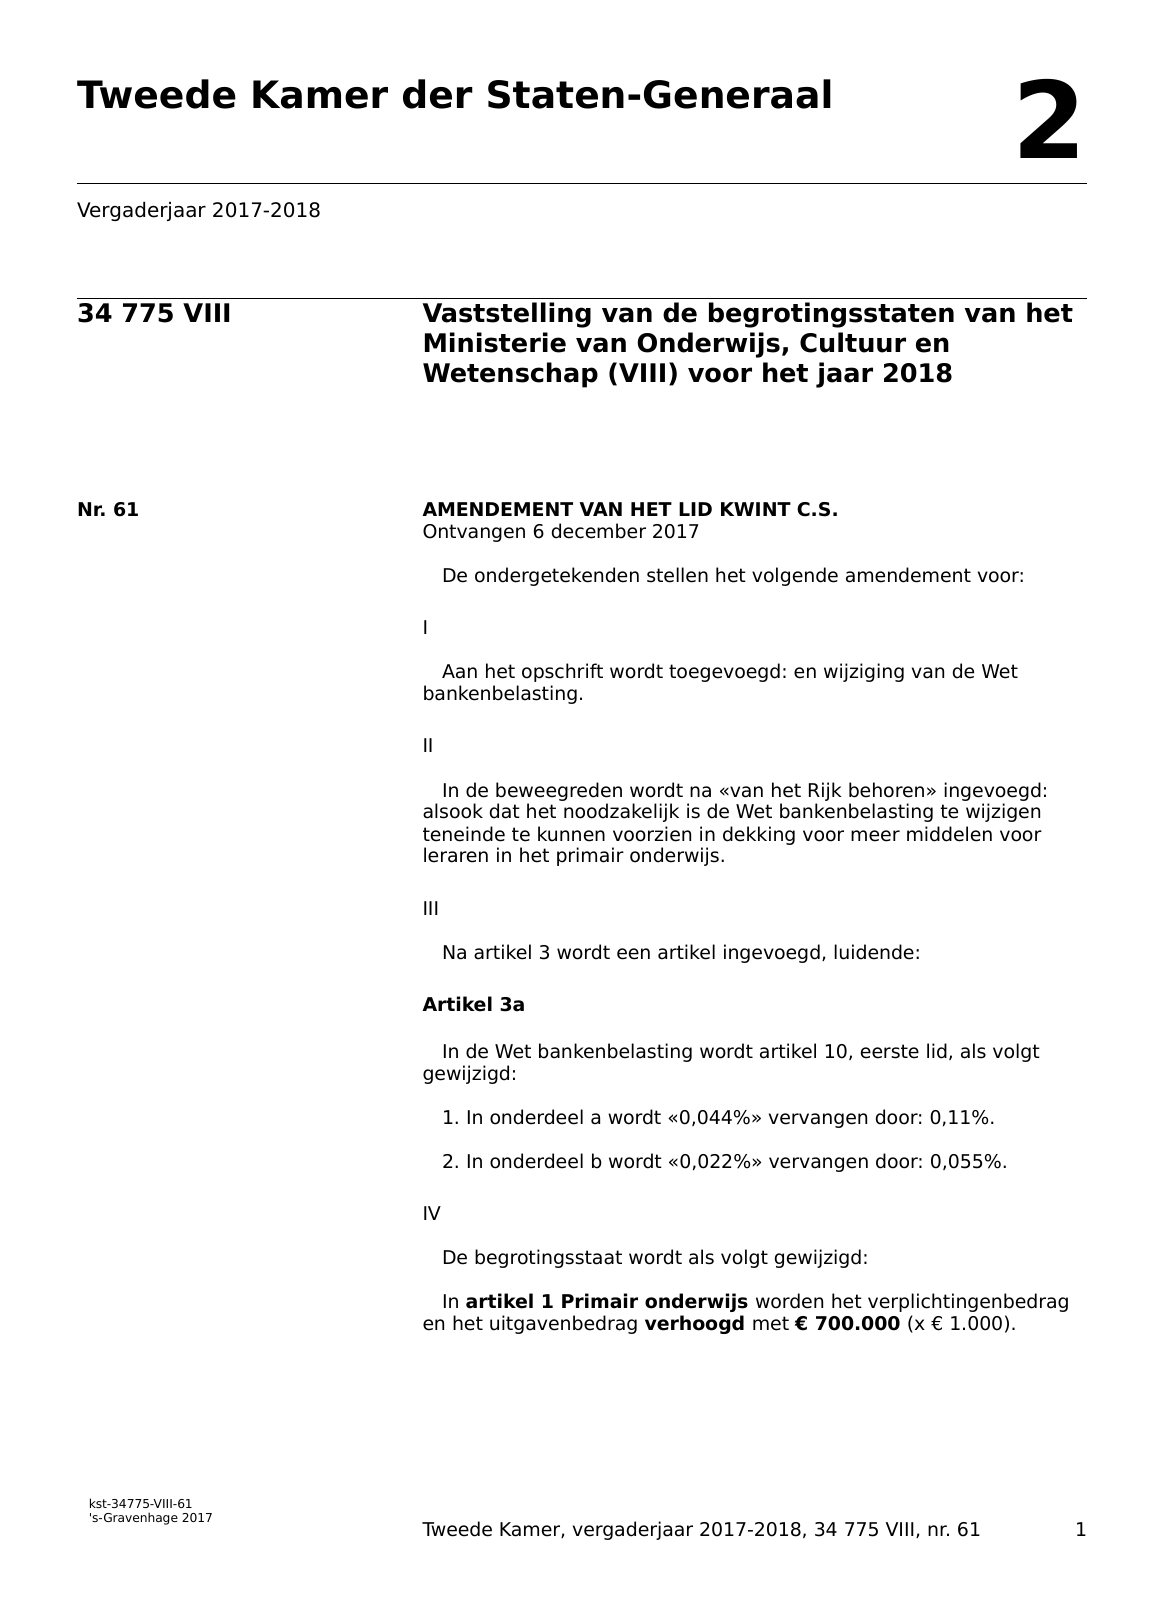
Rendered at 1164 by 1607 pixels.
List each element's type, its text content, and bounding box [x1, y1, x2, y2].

subtitle Artikel 3a [422, 993, 1087, 1016]
text In artikel 1 Primair onderwijs worden het verplichtingenbedrag en het uitgavenbedrag verhoogd met € 700.000 (x € 1.000). [422, 1291, 1087, 1335]
text In de beweegreden wordt na «van het Rijk behoren» ingevoegd: alsook dat het noodzakelijk is de Wet bankenbelasting te wijzigen teneinde te kunnen voorzien in dekking voor meer middelen voor leraren in het primair onderwijs. [422, 779, 1087, 867]
text 1. In onderdeel a wordt «0,044%» vervangen door: 0,11%. [422, 1107, 1087, 1129]
text kst-34775-VIII-61 [88, 1497, 323, 1511]
text Aan het opschrift wordt toegevoegd: en wijziging van de Wet bankenbelasting. [422, 661, 1087, 705]
text De begrotingsstaat wordt als volgt gewijzigd: [422, 1247, 1087, 1269]
text Na artikel 3 wordt een artikel ingevoegd, luidende: [422, 942, 1087, 963]
text In de Wet bankenbelasting wordt artikel 10, eerste lid, als volgt gewijzigd: [422, 1041, 1087, 1084]
text 's-Gravenhage 2017 [88, 1511, 323, 1525]
table_header 2 [886, 59, 1087, 183]
subtitle Nr. 61 AMENDEMENT VAN HET LID KWINT C.S. [77, 499, 1087, 521]
subtitle I [422, 617, 1087, 639]
text Ontvangen 6 december 2017 [422, 521, 1087, 543]
subtitle III [422, 897, 1087, 919]
subtitle IV [422, 1203, 1087, 1225]
text 2. In onderdeel b wordt «0,022%» vervangen door: 0,055%. [422, 1151, 1087, 1173]
subtitle 34 775 VIII Vaststelling van de begrotingsstaten van het Ministerie van Onderwijs, Cultuur en Wetenschap (VIII) voor het jaar 2018 [77, 299, 1087, 388]
text De ondergetekenden stellen het volgende amendement voor: [422, 565, 1087, 587]
table_cell Vergaderjaar 2017-2018 [77, 184, 1087, 298]
table_header Tweede Kamer der Staten-Generaal [77, 59, 886, 183]
subtitle II [422, 735, 1087, 757]
